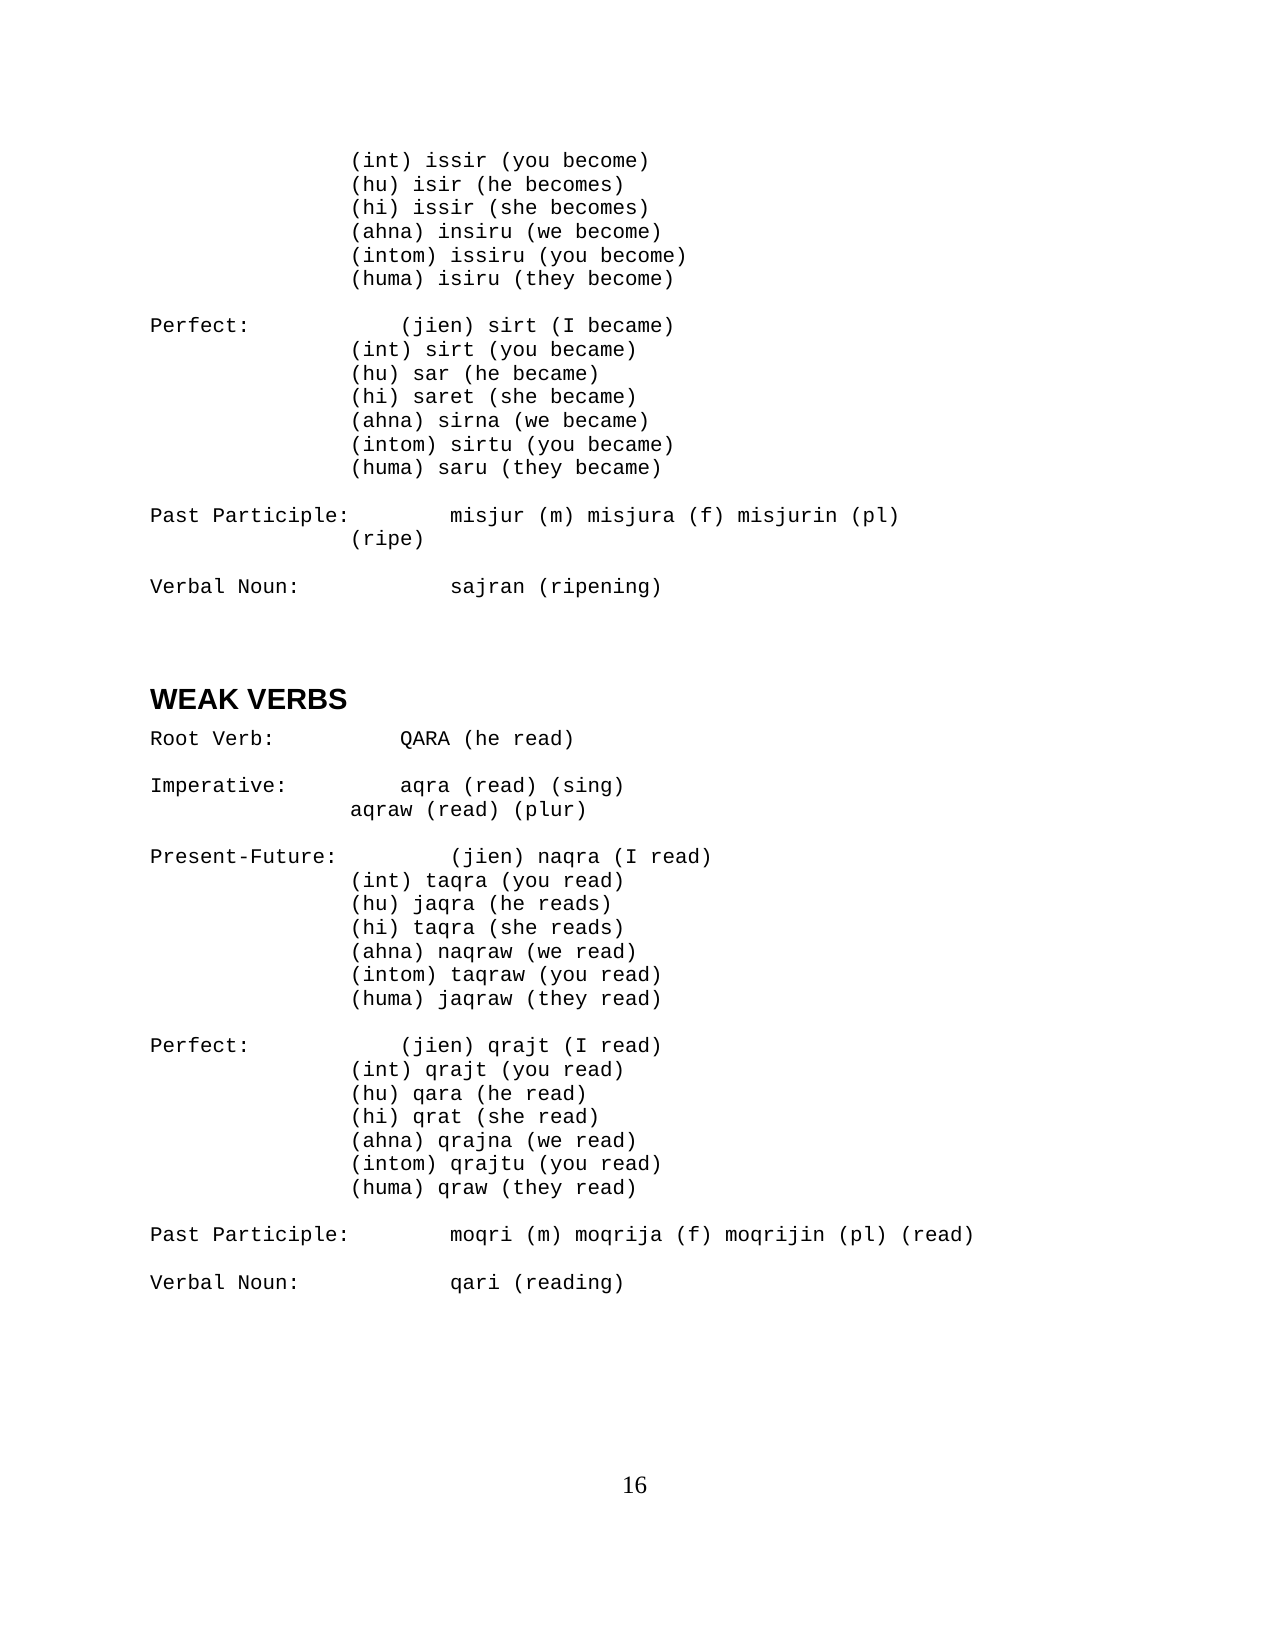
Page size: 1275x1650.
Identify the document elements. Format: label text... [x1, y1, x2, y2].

text Past Participle: moqri (m) moqrija (f) moqrijin (pl) (read) [150, 1224, 1125, 1248]
text (hi) issir (she becomes) [150, 197, 1125, 221]
text Perfect: (jien) qrajt (I read) [150, 1035, 1125, 1059]
text Past Participle: misjur (m) misjura (f) misjurin (pl) [150, 505, 1125, 528]
text (huma) isiru (they become) [150, 268, 1125, 292]
text (intom) qrajtu (you read) [150, 1153, 1125, 1177]
text (ahna) sirna (we became) [150, 410, 1125, 434]
text Perfect: (jien) sirt (I became) [150, 316, 1125, 339]
text (int) qrajt (you read) [150, 1059, 1125, 1082]
text (hi) saret (she became) [150, 386, 1125, 410]
text (hu) sar (he became) [150, 363, 1125, 386]
text (ahna) naqraw (we read) [150, 941, 1125, 964]
text Imperative: aqra (read) (sing) [150, 775, 1125, 799]
text (int) taqra (you read) [150, 870, 1125, 893]
text Present-Future: (jien) naqra (I read) [150, 846, 1125, 870]
subtitle WEAK VERBS [150, 682, 1125, 715]
text (ripe) [150, 528, 1125, 552]
text (hi) taqra (she reads) [150, 917, 1125, 941]
text Root Verb: QARA (he read) [150, 728, 1125, 751]
text aqraw (read) (plur) [150, 799, 1125, 822]
text (hu) qara (he read) [150, 1082, 1125, 1106]
text (huma) qraw (they read) [150, 1177, 1125, 1201]
text (hu) isir (he becomes) [150, 174, 1125, 197]
text (intom) taqraw (you read) [150, 964, 1125, 988]
text (hu) jaqra (he reads) [150, 893, 1125, 917]
text (int) issir (you become) [150, 150, 1125, 174]
text (intom) sirtu (you became) [150, 434, 1125, 457]
text Verbal Noun: sajran (ripening) [150, 576, 1125, 599]
text (ahna) insiru (we become) [150, 221, 1125, 244]
text (huma) jaqraw (they read) [150, 988, 1125, 1012]
text (hi) qrat (she read) [150, 1106, 1125, 1130]
text (int) sirt (you became) [150, 339, 1125, 363]
text (ahna) qrajna (we read) [150, 1130, 1125, 1153]
text (intom) issiru (you become) [150, 244, 1125, 268]
text (huma) saru (they became) [150, 457, 1125, 481]
text Verbal Noun: qari (reading) [150, 1272, 1125, 1295]
